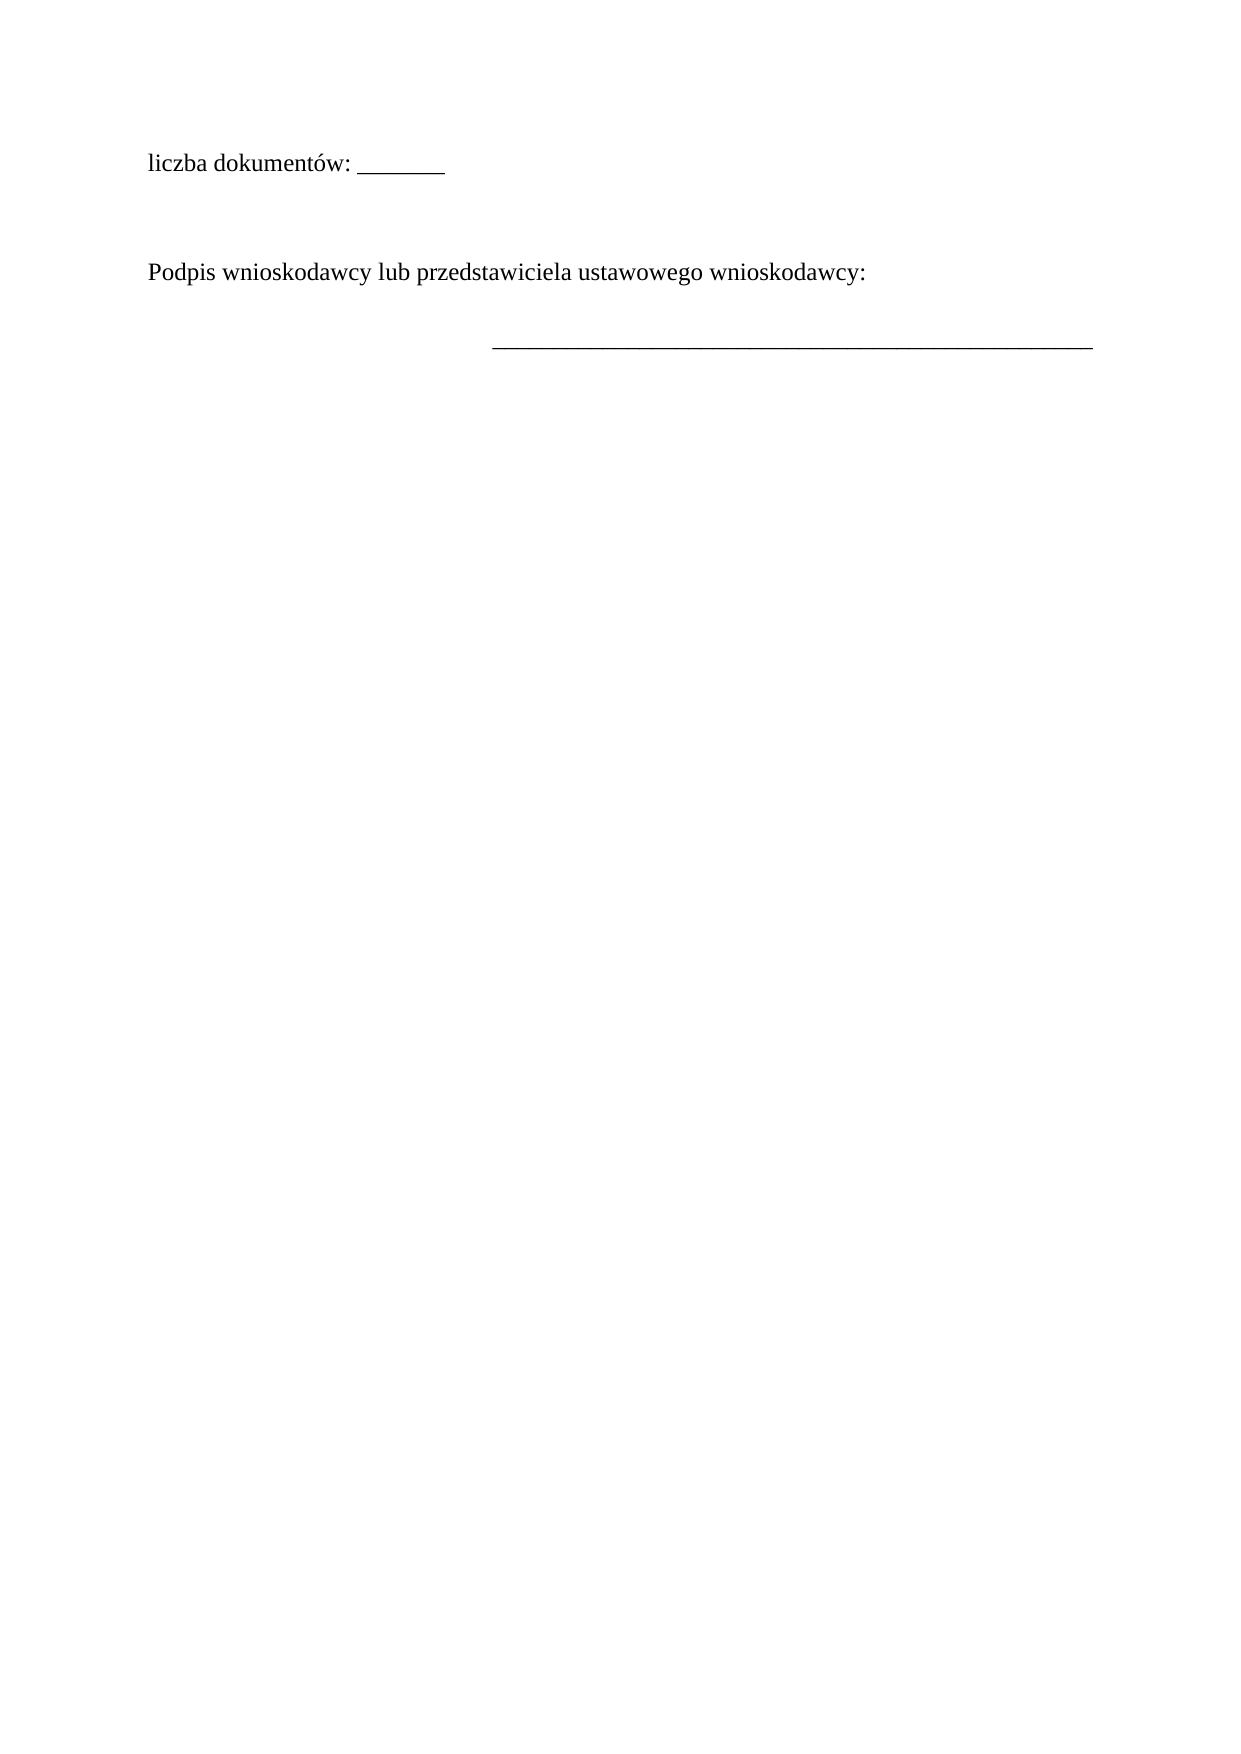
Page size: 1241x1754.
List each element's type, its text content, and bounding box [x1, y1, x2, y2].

text liczba dokumentów: _______ [148, 148, 1093, 207]
subtitle Podpis wnioskodawcy lub przedstawiciela ustawowego wnioskodawcy: [148, 257, 1093, 286]
